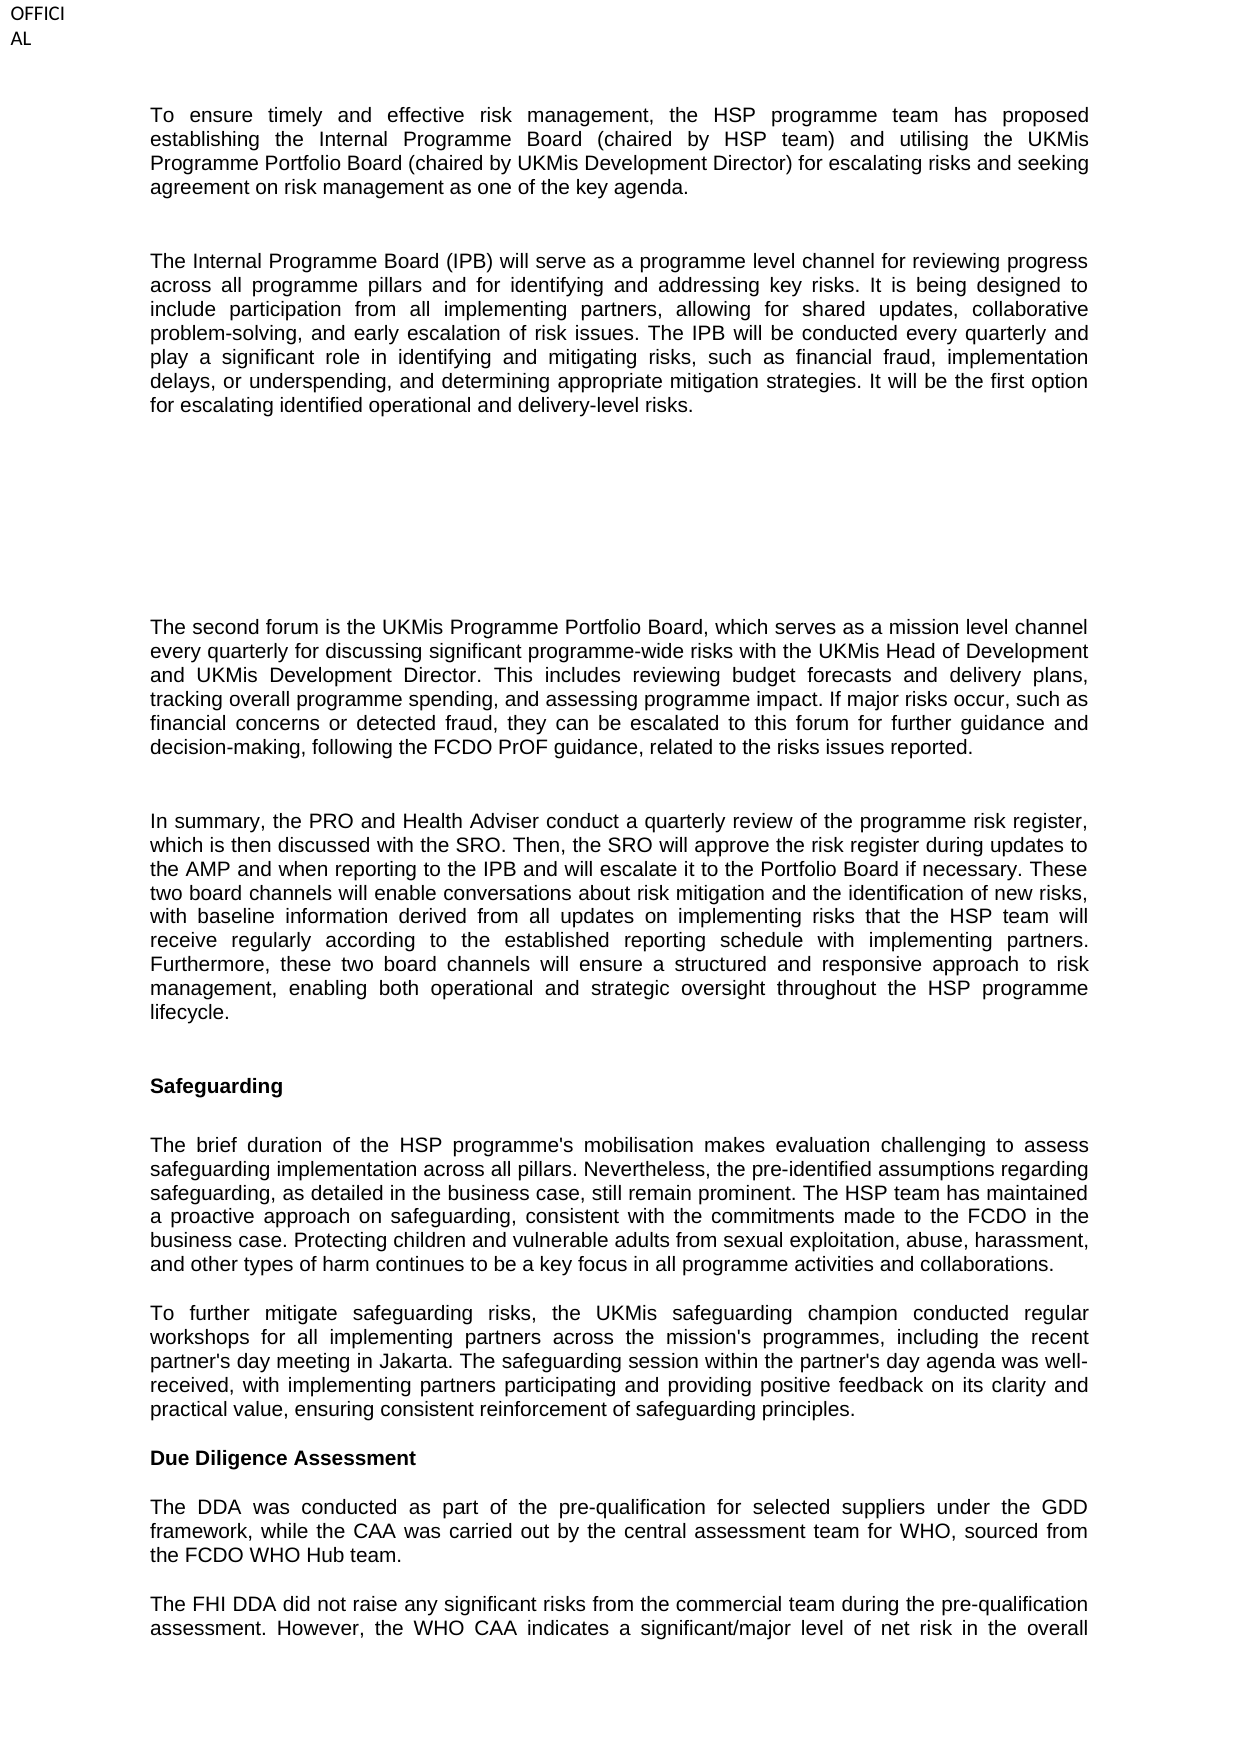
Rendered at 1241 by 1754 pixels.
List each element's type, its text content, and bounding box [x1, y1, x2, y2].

text The FHI DDA did not raise any significant risks from the commercial team during the pre-qualification assessment. However, the WHO CAA indicates a significant/major level of net risk in the overall [150, 1592, 1090, 1640]
text The brief duration of the HSP programme's mobilisation makes evaluation challenging to assess safeguarding implementation across all pillars. Nevertheless, the pre-identified assumptions regarding safeguarding, as detailed in the business case, still remain prominent. The HSP team has maintained a proactive approach on safeguarding, consistent with the commitments made to the FCDO in the business case. Protecting children and vulnerable adults from sexual exploitation, abuse, harassment, and other types of harm continues to be a key focus in all programme activities and collaborations. [150, 1132, 1090, 1276]
text Safeguarding [150, 1074, 1090, 1098]
text Due Diligence Assessment [150, 1446, 1090, 1470]
text The second forum is the UKMis Programme Portfolio Board, which serves as a mission level channel every quarterly for discussing significant programme-wide risks with the UKMis Head of Development and UKMis Development Director. This includes reviewing budget forecasts and delivery plans, tracking overall programme spending, and assessing programme impact. If major risks occur, such as financial concerns or detected fraud, they can be escalated to this forum for further guidance and decision-making, following the FCDO PrOF guidance, related to the risks issues reported. [150, 615, 1090, 758]
text In summary, the PRO and Health Adviser conduct a quarterly review of the programme risk register, which is then discussed with the SRO. Then, the SRO will approve the risk register during updates to the AMP and when reporting to the IPB and will escalate it to the Portfolio Board if necessary. These two board channels will enable conversations about risk mitigation and the identification of new risks, with baseline information derived from all updates on implementing risks that the HSP team will receive regularly according to the established reporting schedule with implementing partners. Furthermore, these two board channels will ensure a structured and responsive approach to risk management, enabling both operational and strategic oversight throughout the HSP programme lifecycle. [150, 808, 1090, 1024]
text The DDA was conducted as part of the pre-qualification for selected suppliers under the GDD framework, while the CAA was carried out by the central assessment team for WHO, sourced from the FCDO WHO Hub team. [150, 1495, 1090, 1567]
text To ensure timely and effective risk management, the HSP programme team has proposed establishing the Internal Programme Board (chaired by HSP team) and utilising the UKMis Programme Portfolio Board (chaired by UKMis Development Director) for escalating risks and seeking agreement on risk management as one of the key agenda. [150, 103, 1090, 199]
text To further mitigate safeguarding risks, the UKMis safeguarding champion conducted regular workshops for all implementing partners across the mission's programmes, including the recent partner's day meeting in Jakarta. The safeguarding session within the partner's day agenda was well-received, with implementing partners participating and providing positive feedback on its clarity and practical value, ensuring consistent reinforcement of safeguarding principles. [150, 1301, 1090, 1421]
text The Internal Programme Board (IPB) will serve as a programme level channel for reviewing progress across all programme pillars and for identifying and addressing key risks. It is being designed to include participation from all implementing partners, allowing for shared updates, collaborative problem-solving, and early escalation of risk issues. The IPB will be conducted every quarterly and play a significant role in identifying and mitigating risks, such as financial fraud, implementation delays, or underspending, and determining appropriate mitigation strategies. It will be the first option for escalating identified operational and delivery-level risks. [150, 249, 1090, 417]
